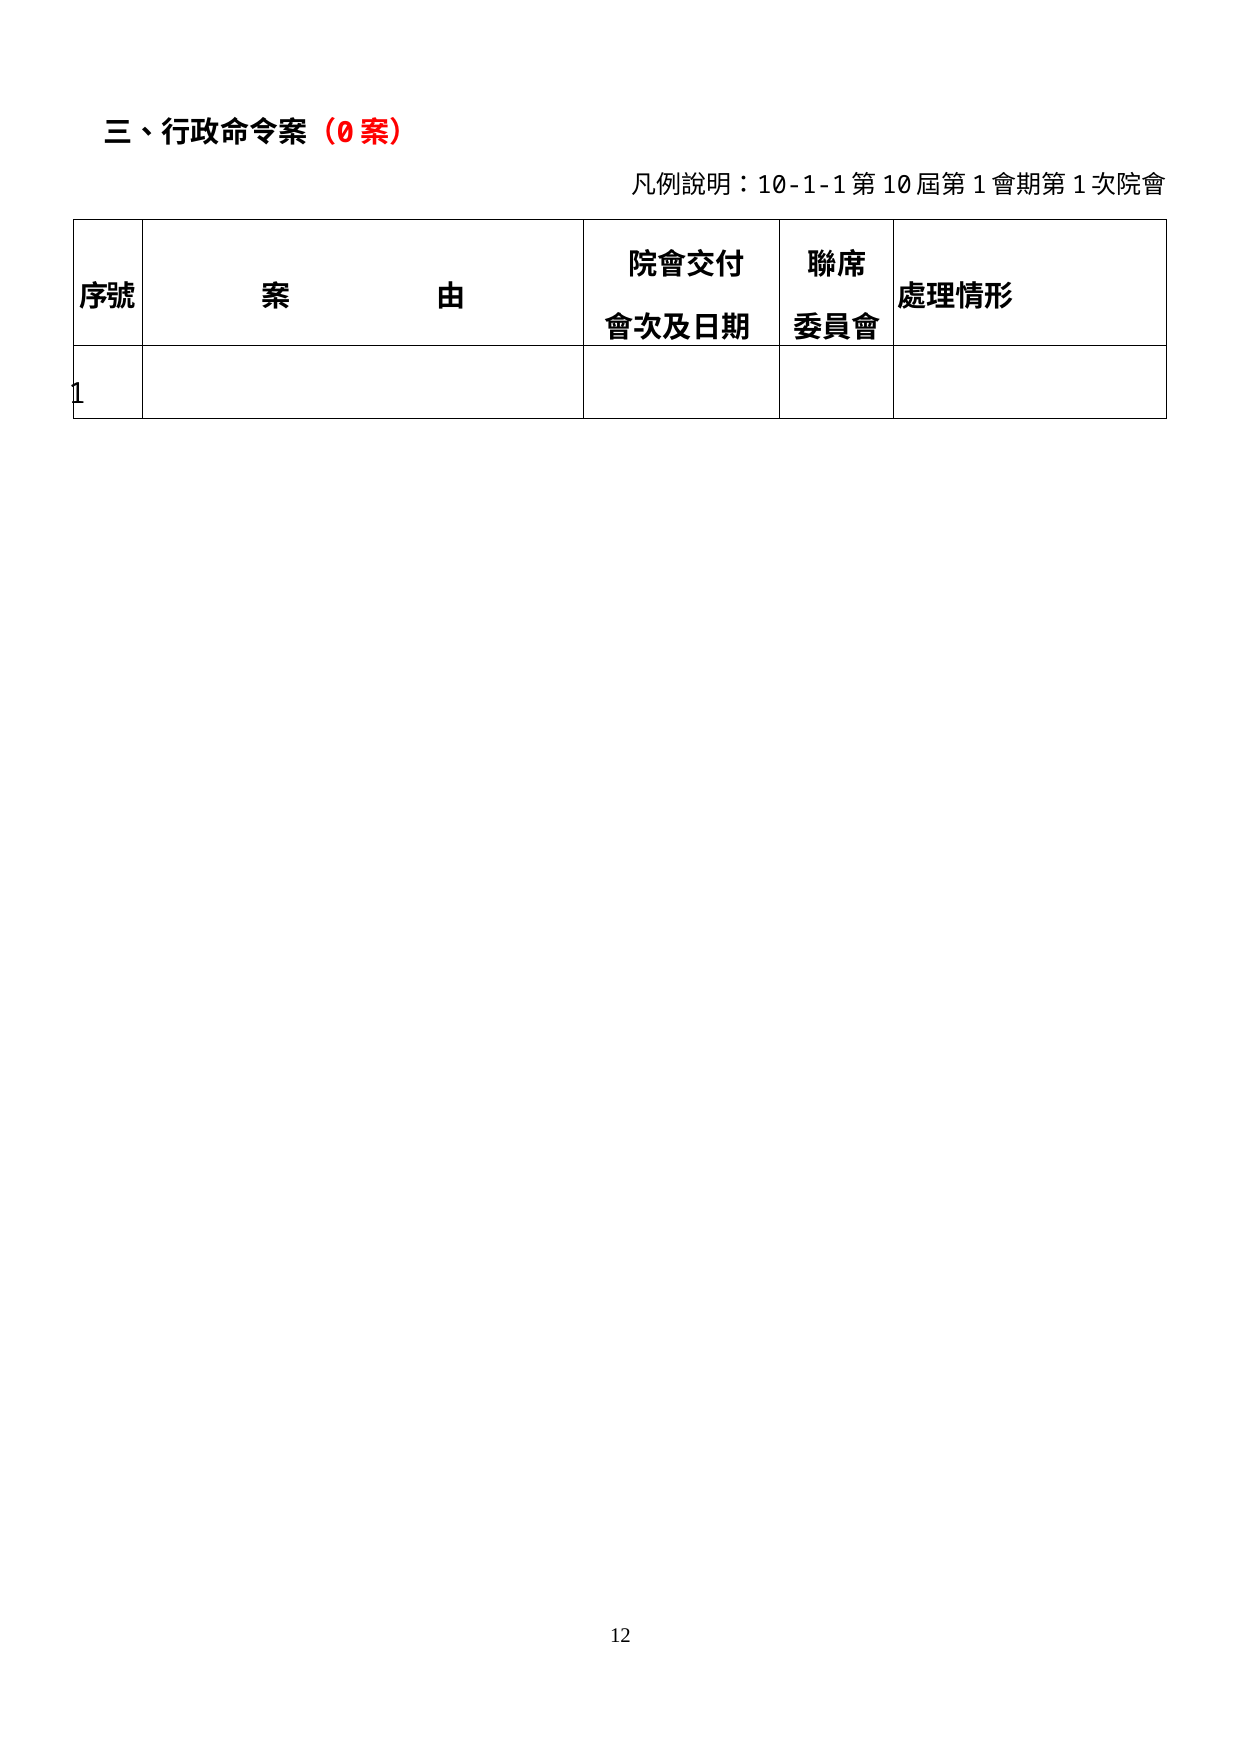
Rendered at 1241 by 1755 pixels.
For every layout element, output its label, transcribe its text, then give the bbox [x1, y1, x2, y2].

table_header 案 由 [143, 220, 583, 345]
table_cell [894, 346, 1166, 418]
text 三、行政命令案（0案） [74, 106, 1166, 152]
table_header 序號 [74, 220, 142, 345]
table_cell [780, 346, 893, 418]
table_header 聯席 委員會 [780, 220, 893, 345]
table_header 處理情形 [894, 220, 1166, 345]
table_cell [584, 346, 779, 418]
table_cell [74, 346, 142, 418]
table_header 院會交付 會次及日期 [584, 220, 779, 345]
text 凡例說明：10-1-1第10屆第1會期第1次院會 [74, 164, 1166, 201]
table_cell [143, 346, 583, 418]
